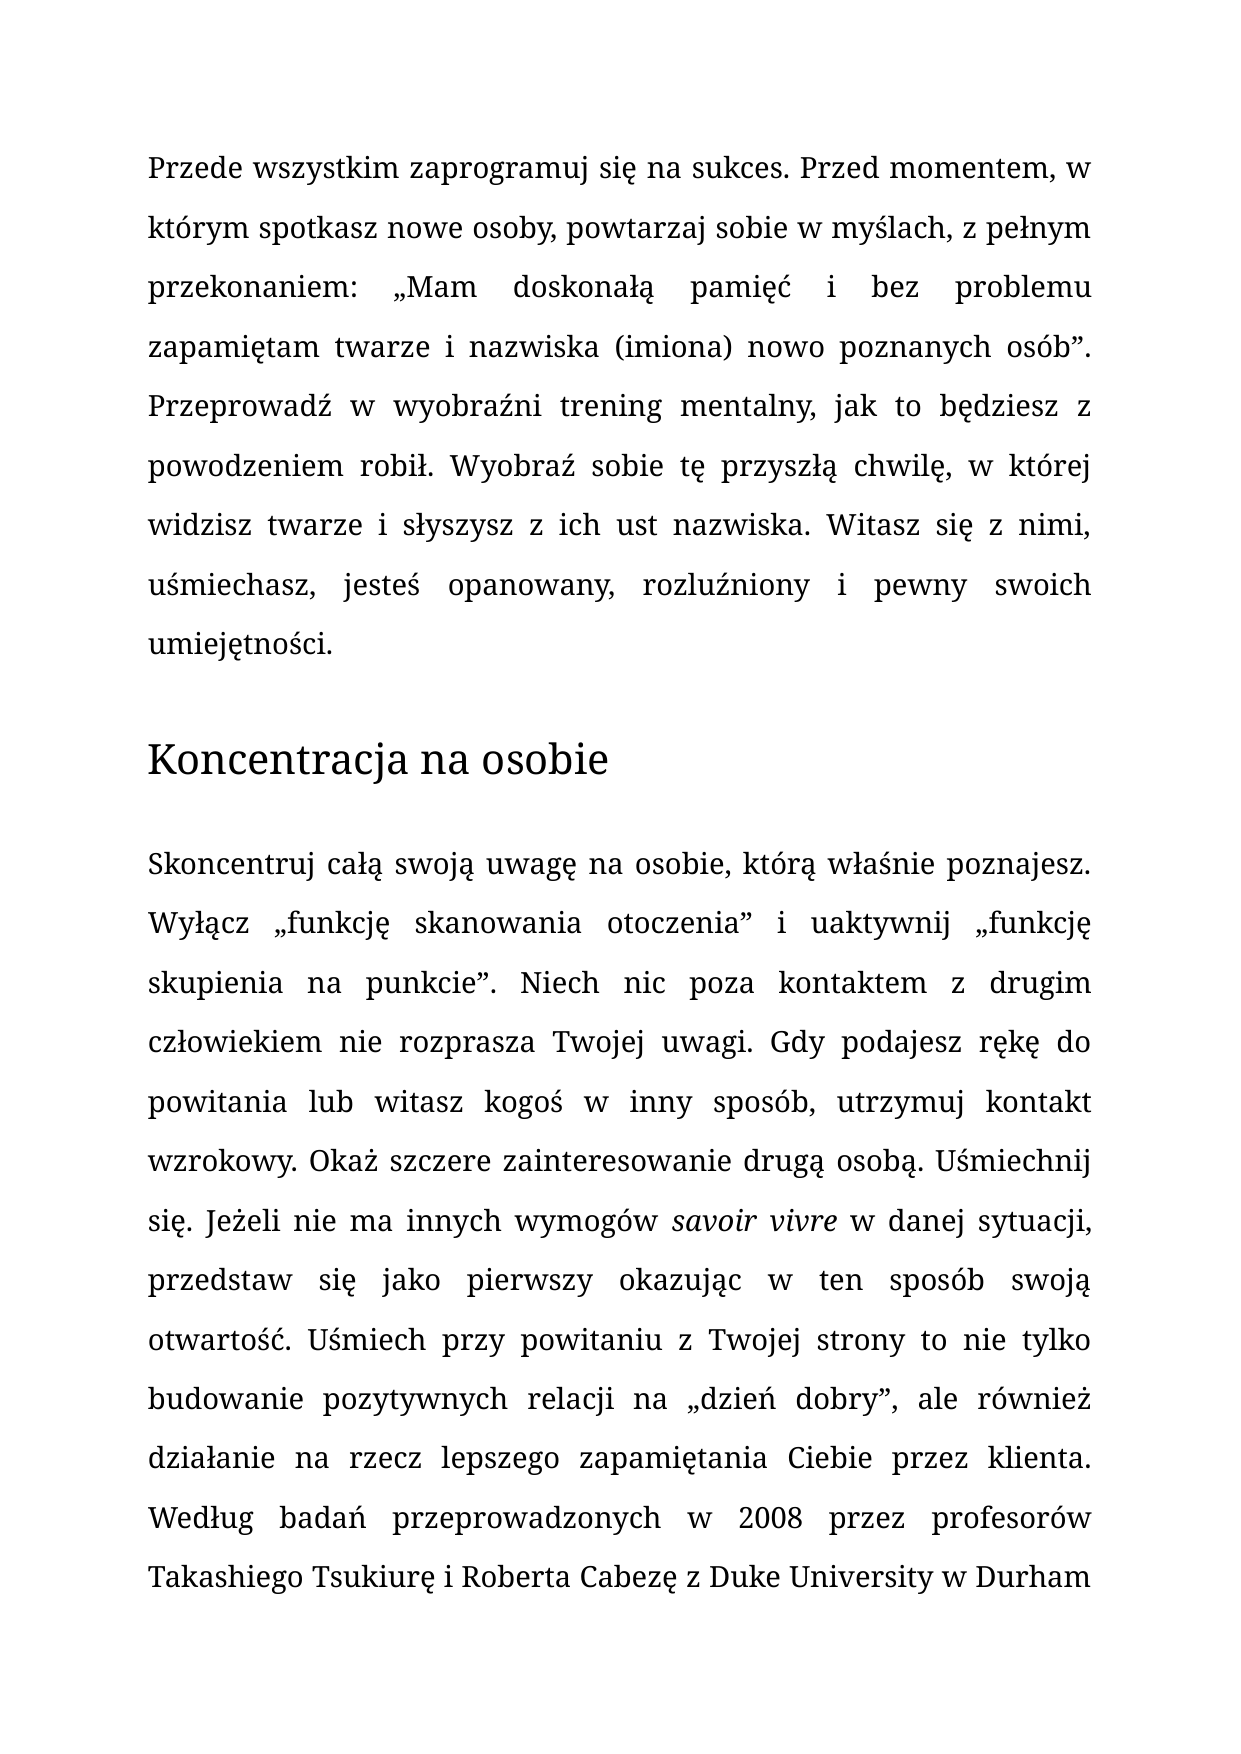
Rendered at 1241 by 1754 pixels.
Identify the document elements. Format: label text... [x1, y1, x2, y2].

text Skoncentruj całą swoją uwagę na osobie, którą właśnie poznajesz. Wyłącz „funkcję skanowania otoczenia” i uaktywnij „funkcję skupienia na punkcie”. Niech nic poza kontaktem z drugim człowiekiem nie rozprasza Twojej uwagi. Gdy podajesz rękę do powitania lub witasz kogoś w inny sposób, utrzymuj kontakt wzrokowy. Okaż szczere zainteresowanie drugą osobą. Uśmiechnij się. Jeżeli nie ma innych wymogów savoir vivre w danej sytuacji, przedstaw się jako pierwszy okazując w ten sposób swoją otwartość. Uśmiech przy powitaniu z Twojej strony to nie tylko budowanie pozytywnych relacji na „dzień dobry”, ale również działanie na rzecz lepszego zapamiętania Ciebie przez klienta. Według badań przeprowadzonych w 2008 przez profesorów Takashiego Tsukiurę i Roberta Cabezę z Duke University w Durham [148, 843, 1093, 1596]
text Koncentracja na osobie [148, 729, 1093, 786]
text Przede wszystkim zaprogramuj się na sukces. Przed momentem, w którym spotkasz nowe osoby, powtarzaj sobie w myślach, z pełnym przekonaniem: „Mam doskonałą pamięć i bez problemu zapamiętam twarze i nazwiska (imiona) nowo poznanych osób”. Przeprowadź w wyobraźni trening mentalny, jak to będziesz z powodzeniem robił. Wyobraź sobie tę przyszłą chwilę, w której widzisz twarze i słyszysz z ich ust nazwiska. Witasz się z nimi, uśmiechasz, jesteś opanowany, rozluźniony i pewny swoich umiejętności. [148, 148, 1093, 663]
